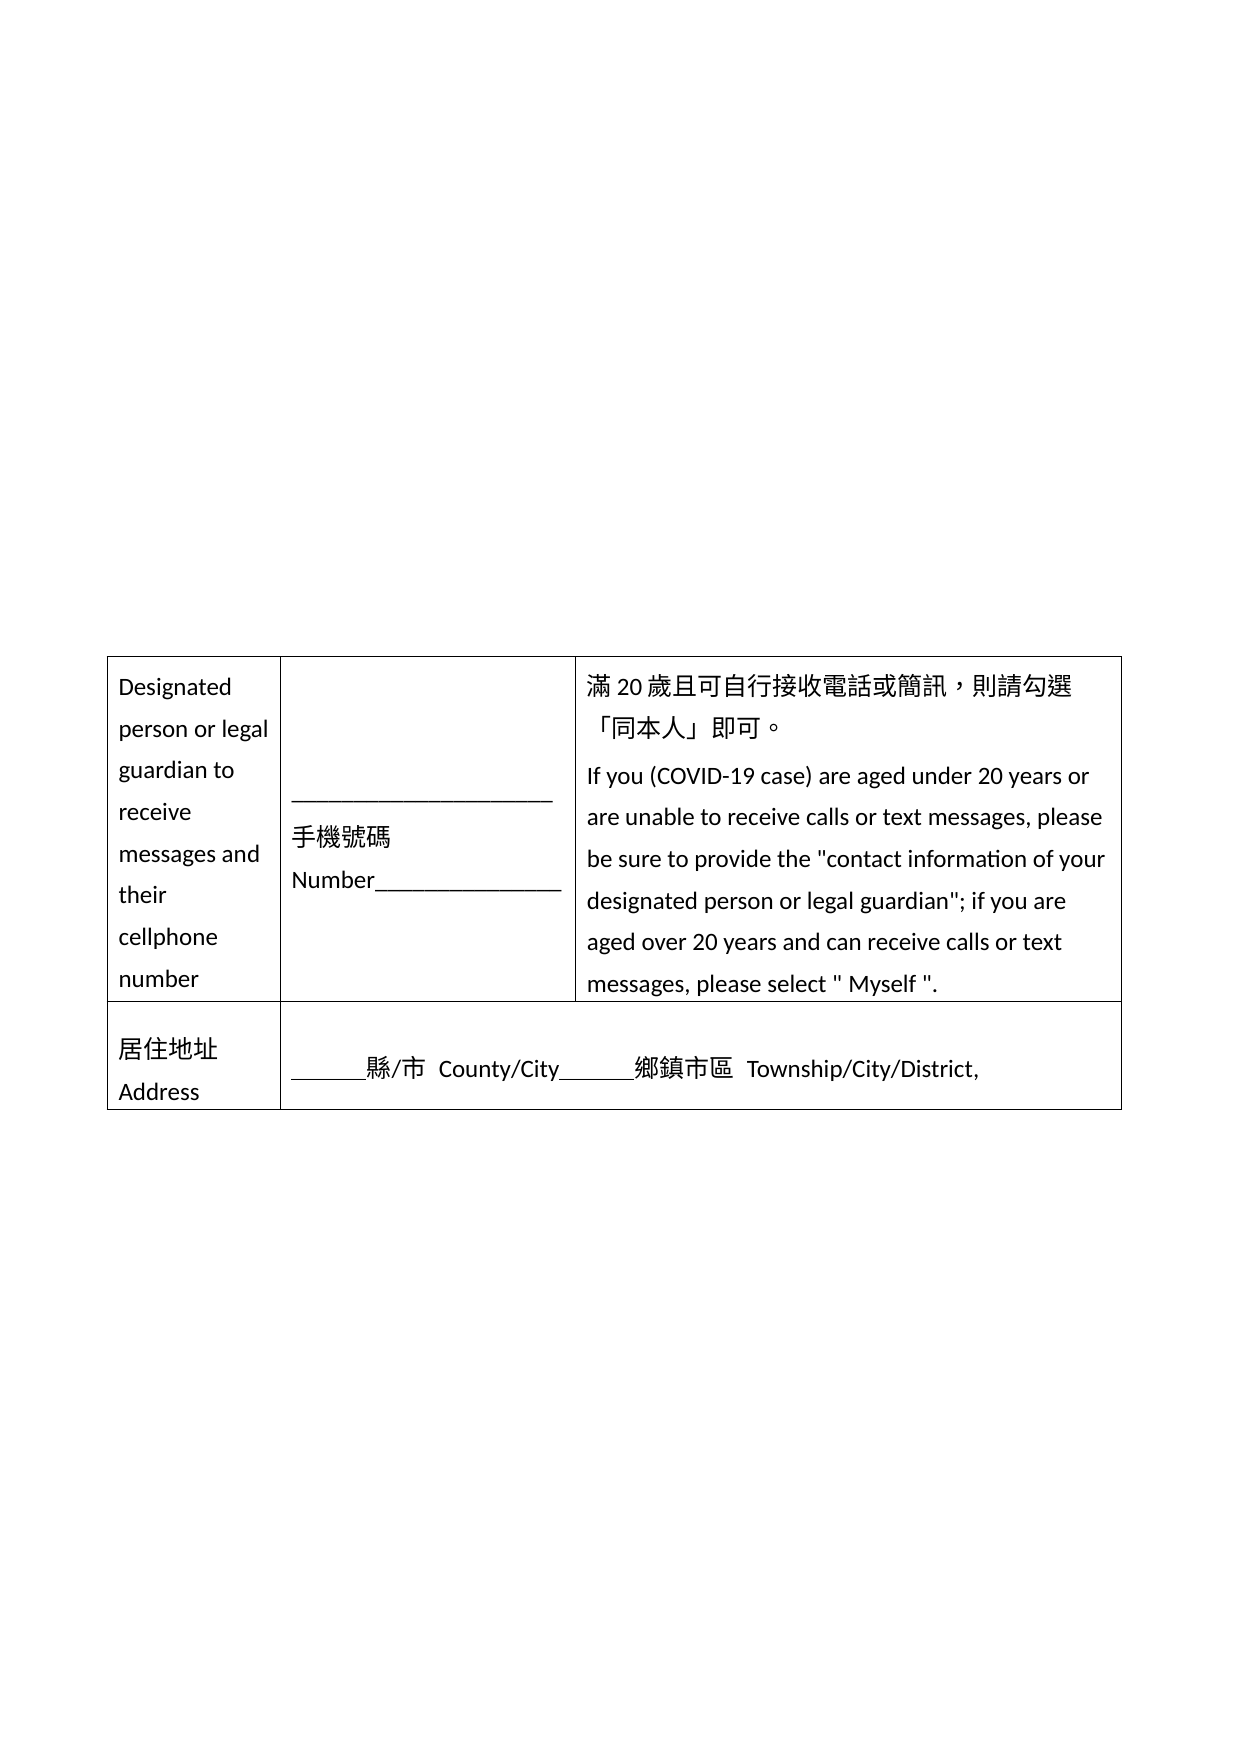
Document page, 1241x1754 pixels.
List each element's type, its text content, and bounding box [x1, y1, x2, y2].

table_cell _____________________ 手機號碼Number_______________ [281, 657, 575, 1001]
table_cell 居住地址Address [108, 1002, 280, 1109]
table_cell ＿＿＿縣/市 County/City＿＿＿鄉鎮市區 Township/City/District, [281, 1002, 1121, 1109]
table_cell 滿20歲且可自行接收電話或簡訊，則請勾選「同本人」即可。 If you (COVID-19 case) are aged under 20 years or are unable to receive calls or text messages, please be sure to provide the "contact information of your designated person or legal guardian"; if you are aged over 20 years and can receive calls or text messages, please select " Myself ". [576, 657, 1121, 1001]
table_cell Designated person or legal guardian to receive messages and their cellphone number [108, 657, 280, 1001]
